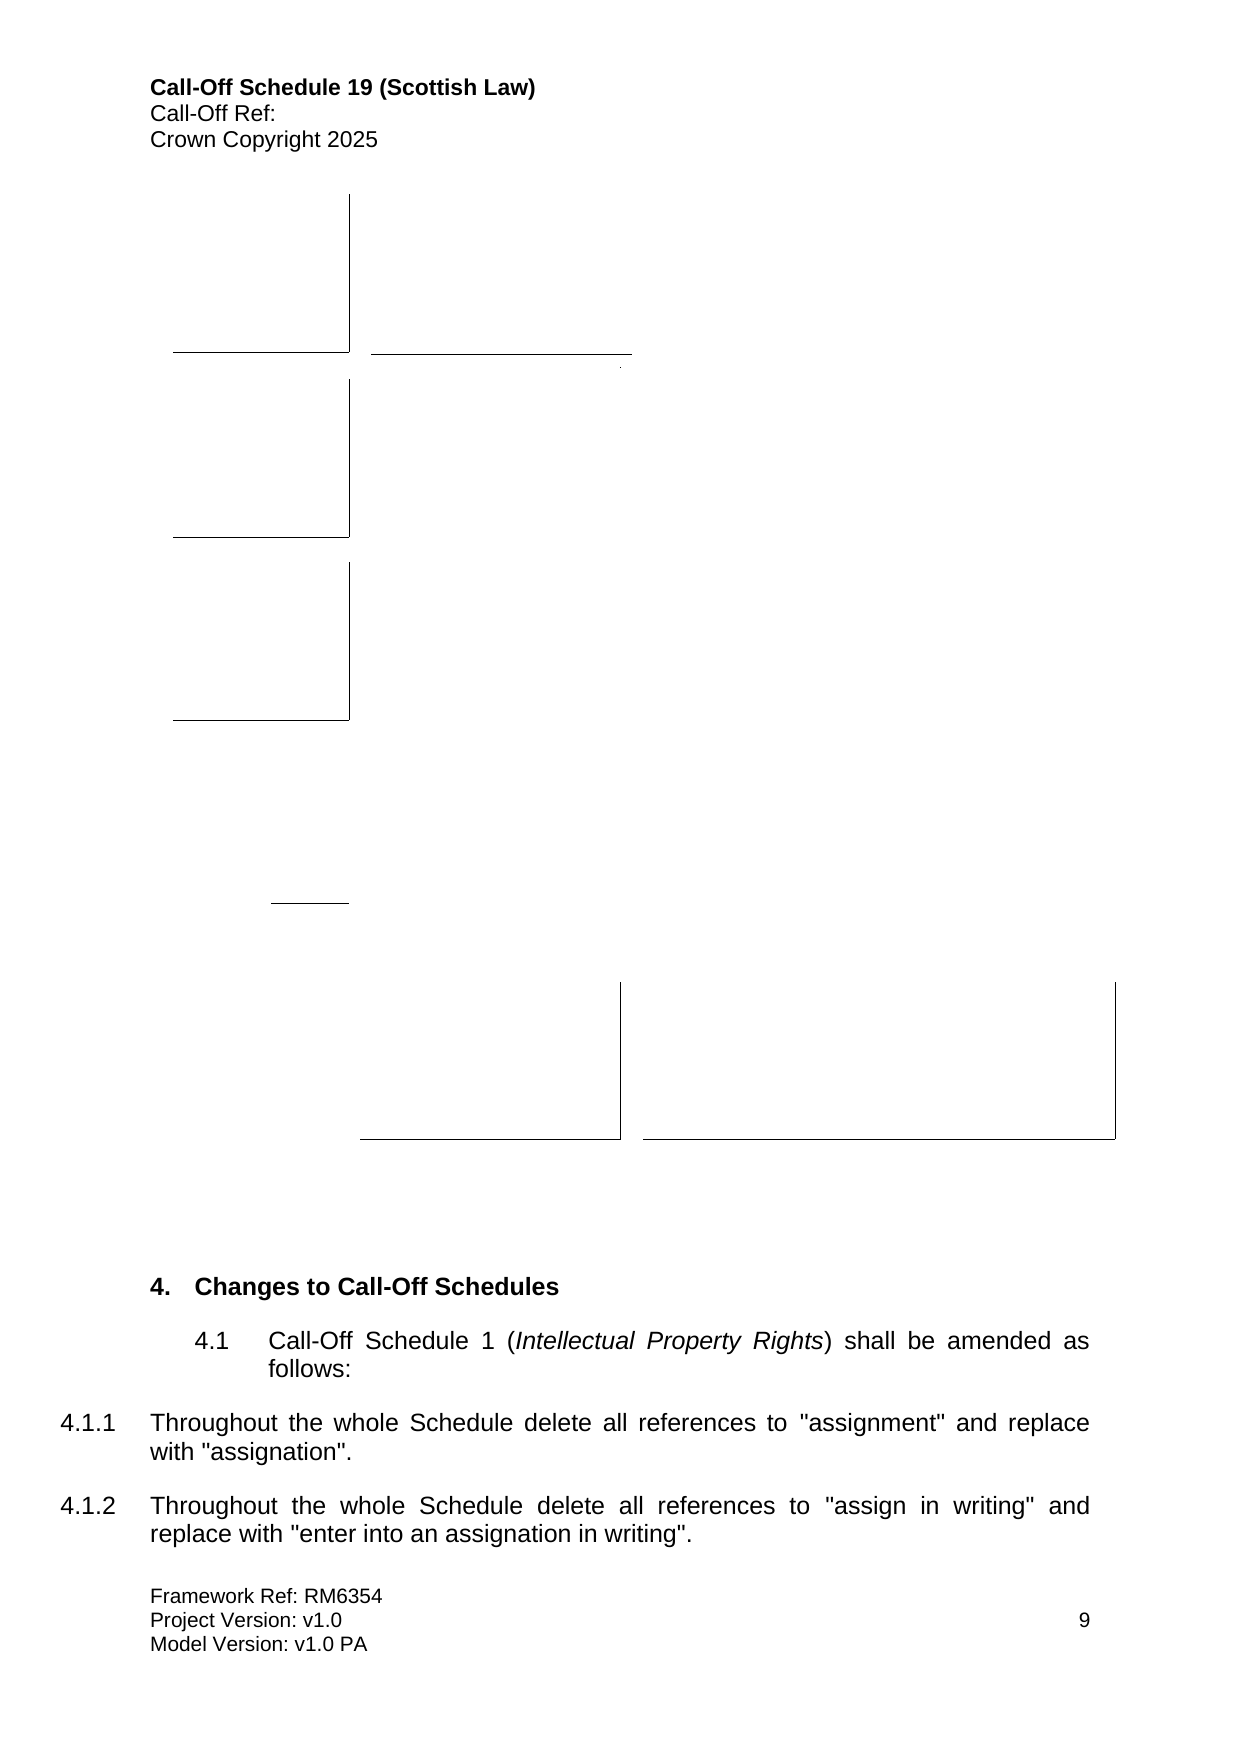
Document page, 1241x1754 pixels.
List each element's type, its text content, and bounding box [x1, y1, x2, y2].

table_cell [150, 182, 349, 969]
table_cell [161, 365, 349, 549]
list Throughout the whole Schedule delete all references to "assignment" and replace with "assignation". [60, 1408, 1090, 1466]
table_cell [349, 969, 632, 1152]
table_cell [632, 969, 1127, 1152]
table_cell [161, 182, 349, 364]
table_cell [632, 182, 1127, 969]
table_cell [349, 182, 632, 969]
list Throughout the whole Schedule delete all references to "assign in writing" and replace with "enter into an assignation in writing". [60, 1491, 1090, 1548]
table_cell [161, 550, 349, 732]
subtitle Call-Off Schedule 1 (Intellectual Property Rights) shall be amended as follows: [194, 1326, 1090, 1383]
table_cell [360, 182, 632, 367]
list Changes to Call-Off Schedules [150, 1272, 1090, 1301]
table_cell [150, 969, 349, 1152]
